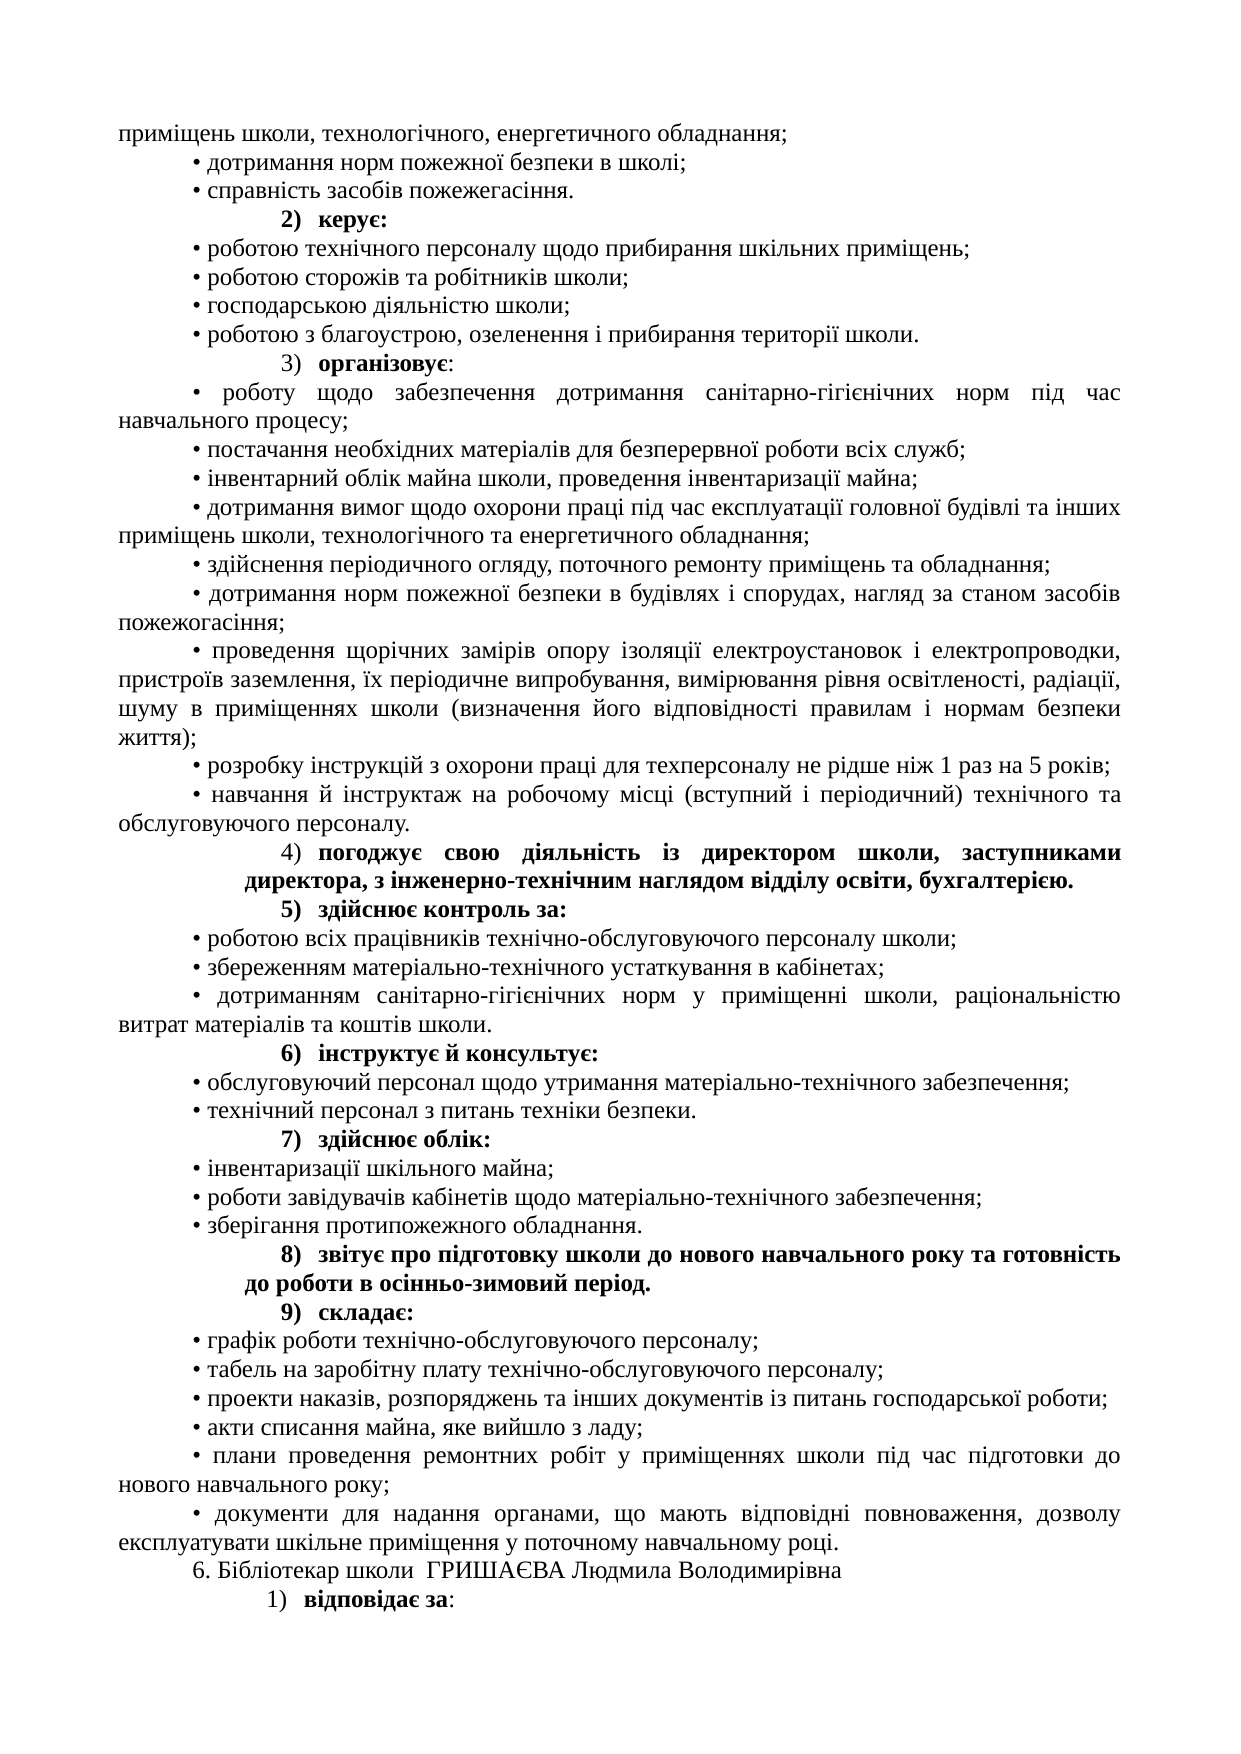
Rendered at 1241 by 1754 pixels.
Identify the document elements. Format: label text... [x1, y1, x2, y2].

list здійснює облік: [207, 1124, 1122, 1153]
list інструктує й консультує: [207, 1038, 1122, 1067]
list організовує: [207, 348, 1122, 377]
text • постачання необхідних матеріалів для безперервної роботи всіх служб; [118, 434, 1122, 463]
text • документи для надання органами, що мають відповідні повноваження, дозволу експлуатувати шкільне приміщення у поточному навчальному році. [118, 1498, 1122, 1556]
text • роботи завідувачів кабінетів щодо матеріально-технічного забезпечення; [118, 1182, 1122, 1211]
text • господарською діяльністю школи; [118, 291, 1122, 319]
text • здійснення періодичного огляду, поточного ремонту приміщень та обладнання; [118, 549, 1122, 578]
text • дотримання норм пожежної безпеки в школі; [118, 147, 1122, 176]
text • інвентаризації шкільного майна; [118, 1153, 1122, 1182]
text 6. Бібліотекар школи ГРИШАЄВА Людмила Володимирівна [192, 1556, 1122, 1584]
text • зберігання протипожежного обладнання. [118, 1211, 1122, 1239]
text • дотримання вимог щодо охорони праці під час експлуатації головної будівлі та інших приміщень школи, технологічного та енергетичного обладнання; [118, 492, 1122, 549]
text • роботу щодо забезпечення дотримання санітарно-гігієнічних норм під час навчального процесу; [118, 377, 1122, 434]
text • дотриманням санітарно-гігієнічних норм у приміщенні школи, раціональністю витрат матеріалів та коштів школи. [118, 981, 1122, 1038]
list складає: [207, 1297, 1122, 1326]
text • роботою з благоустрою, озеленення і прибирання території школи. [118, 319, 1122, 348]
text • дотримання норм пожежної безпеки в будівлях і спорудах, нагляд за станом засобів пожежогасіння; [118, 578, 1122, 636]
text • навчання й інструктаж на робочому місці (вступний і періодичний) технічного та обслуговуючого персоналу. [118, 779, 1122, 837]
text • роботою всіх працівників технічно-обслуговуючого персоналу школи; [118, 923, 1122, 952]
list здійснює контроль за: [207, 894, 1122, 923]
text • обслуговуючий персонал щодо утримання матеріально-технічного забезпечення; [118, 1067, 1122, 1096]
text • роботою сторожів та робітників школи; [118, 262, 1122, 291]
list погоджує свою діяльність із директором школи, заступниками директора, з інженерно-технічним наглядом відділу освіти, бухгалтерією. [207, 837, 1122, 894]
text • розробку інструкцій з охорони праці для техперсоналу не рідше ніж 1 раз на 5 років; [118, 751, 1122, 779]
text • плани проведення ремонтних робіт у приміщеннях школи під час підготовки до нового навчального року; [118, 1441, 1122, 1498]
list керує: [207, 204, 1122, 233]
text • акти списання майна, яке вийшло з ладу; [118, 1412, 1122, 1441]
text • проведення щорічних замірів опору ізоляції електроустановок і електропроводки, пристроїв заземлення, їх періодичне випробування, вимірювання рівня освітленості, радіації, шуму в приміщеннях школи (визначення його відповідності правилам і нормам безпеки життя); [118, 636, 1122, 751]
text • справність засобів пожежегасіння. [118, 176, 1122, 204]
text • збереженням матеріально-технічного устаткування в кабінетах; [118, 952, 1122, 981]
text • інвентарний облік майна школи, проведення інвентаризації майна; [118, 463, 1122, 492]
text • технічний персонал з питань техніки безпеки. [118, 1096, 1122, 1124]
text • проекти наказів, розпоряджень та інших документів із питань господарської роботи; [118, 1383, 1122, 1412]
text • роботою технічного персоналу щодо прибирання шкільних приміщень; [118, 233, 1122, 262]
text приміщень школи, технологічного, енергетичного обладнання; [118, 118, 1122, 147]
text • графік роботи технічно-обслуговуючого персоналу; [118, 1326, 1122, 1354]
list відповідає за: [192, 1584, 1122, 1613]
list звітує про підготовку школи до нового навчального року та готовність до роботи в осінньо-зимовий період. [207, 1239, 1122, 1297]
text • табель на заробітну плату технічно-обслуговуючого персоналу; [118, 1354, 1122, 1383]
